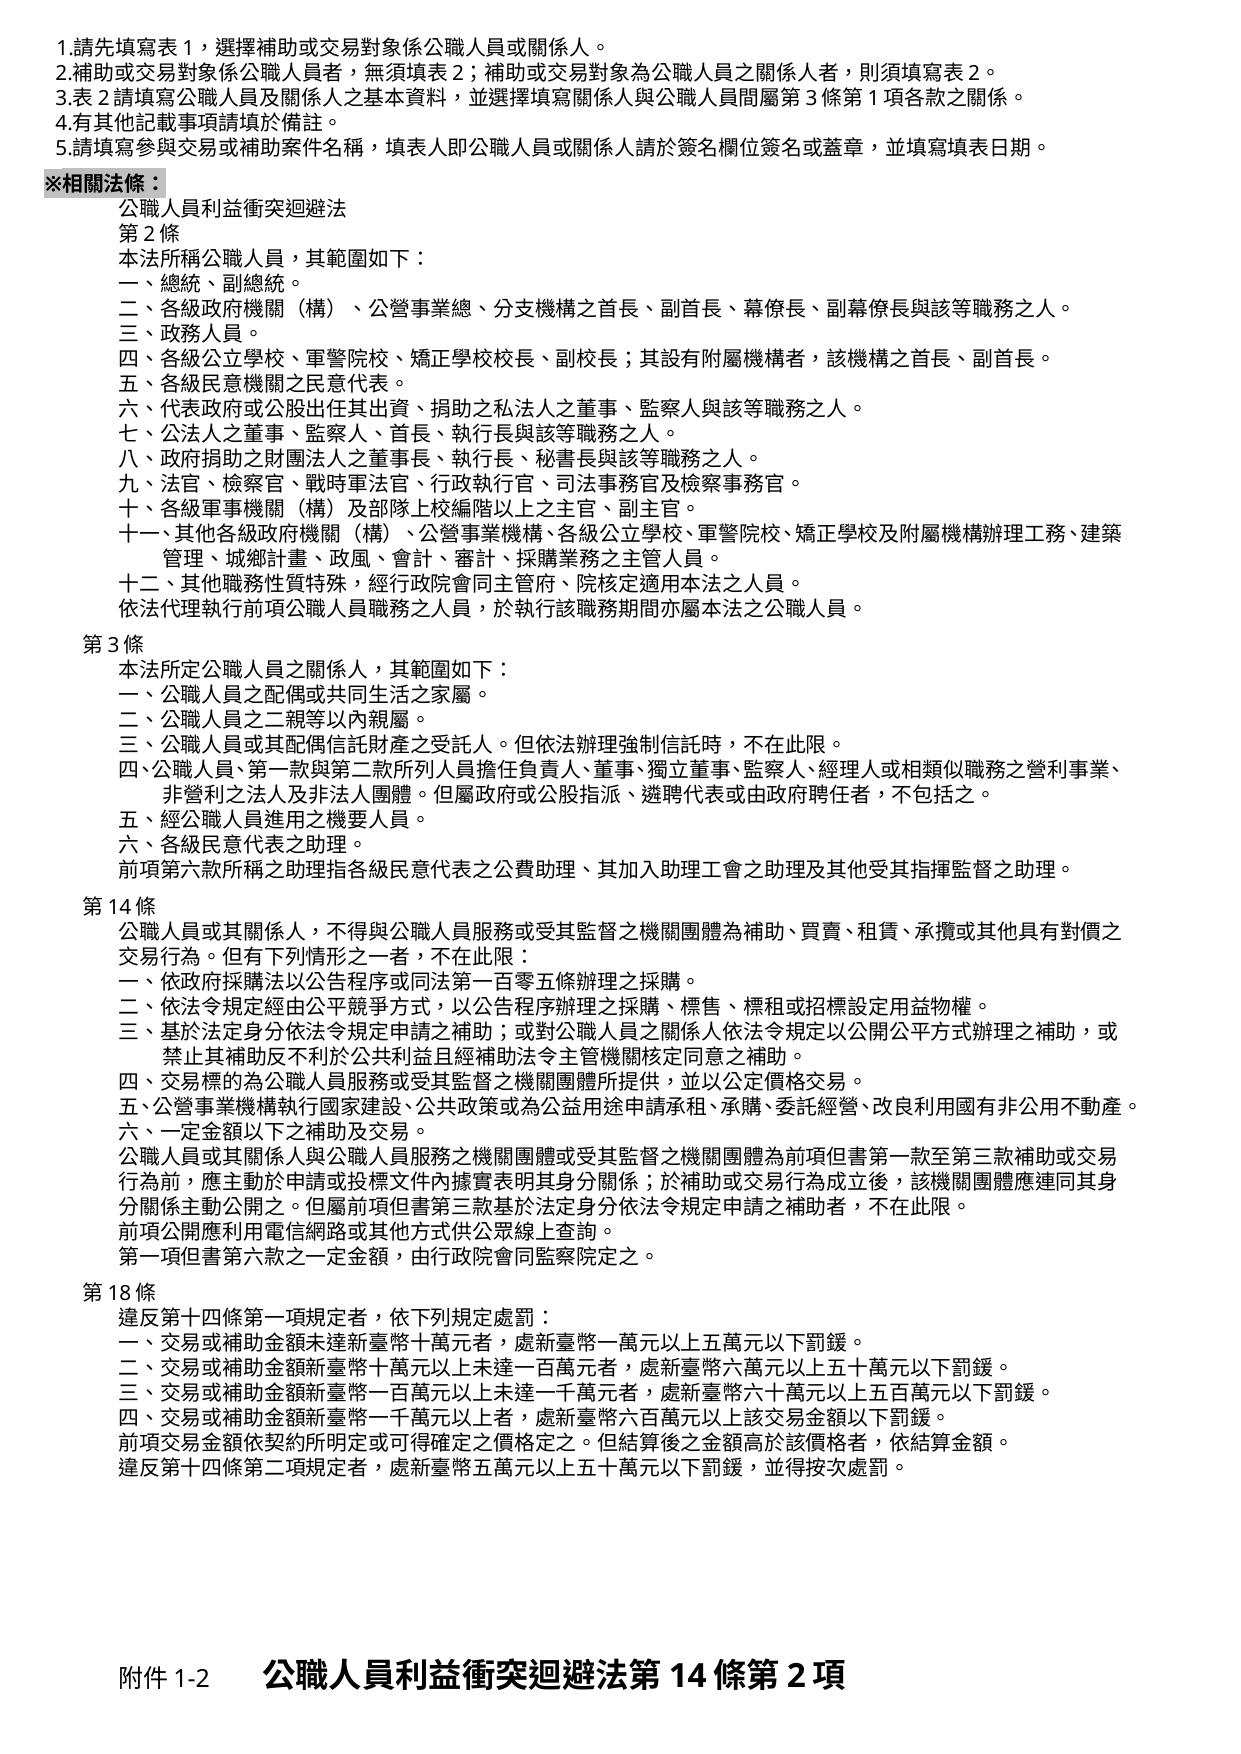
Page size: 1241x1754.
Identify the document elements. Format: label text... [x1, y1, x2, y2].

text 五、經公職人員進用之機要人員。 [118, 808, 1122, 833]
text 三、交易或補助金額新臺幣一百萬元以上未達一千萬元者，處新臺幣六十萬元以上五百萬元以下罰鍰。 [118, 1380, 1122, 1405]
text 一、公職人員之配偶或共同生活之家屬。 [118, 683, 1122, 708]
text 五、各級民意機關之民意代表。 [118, 372, 1122, 397]
text 依法代理執行前項公職人員職務之人員，於執行該職務期間亦屬本法之公職人員。 [118, 597, 1122, 622]
text 七、公法人之董事、監察人、首長、執行長與該等職務之人。 [118, 422, 1122, 447]
text 違反第十四條第二項規定者，處新臺幣五萬元以上五十萬元以下罰鍰，並得按次處罰。 [118, 1455, 1122, 1480]
text 3.表2請填寫公職人員及關係人之基本資料，並選擇填寫關係人與公職人員間屬第3條第1項各款之關係。 [44, 85, 1216, 110]
text 十一、其他各級政府機關（構）、公營事業機構、各級公立學校、軍警院校、矯正學校及附屬機構辦理工務、建築管理、城鄉計畫、政風、會計、審計、採購業務之主管人員。 [118, 522, 1122, 572]
text 前項交易金額依契約所明定或可得確定之價格定之。但結算後之金額高於該價格者，依結算金額。 [118, 1430, 1122, 1455]
text 第一項但書第六款之一定金額，由行政院會同監察院定之。 [118, 1244, 1122, 1269]
text 本法所定公職人員之關係人，其範圍如下： [118, 658, 1122, 683]
text 本法所稱公職人員，其範圍如下： [118, 247, 1122, 272]
text 四、公職人員、第一款與第二款所列人員擔任負責人、董事、獨立董事、監察人、經理人或相類似職務之營利事業、非營利之法人及非法人團體。但屬政府或公股指派、遴聘代表或由政府聘任者，不包括之。 [118, 758, 1122, 808]
text 八、政府捐助之財團法人之董事長、執行長、秘書長與該等職務之人。 [118, 447, 1122, 472]
text 十二、其他職務性質特殊，經行政院會同主管府、院核定適用本法之人員。 [118, 572, 1122, 597]
text 公職人員或其關係人與公職人員服務之機關團體或受其監督之機關團體為前項但書第一款至第三款補助或交易行為前，應主動於申請或投標文件內據實表明其身分關係；於補助或交易行為成立後，該機關團體應連同其身分關係主動公開之。但屬前項但書第三款基於法定身分依法令規定申請之補助者，不在此限。 [118, 1144, 1122, 1219]
text 四、交易或補助金額新臺幣一千萬元以上者，處新臺幣六百萬元以上該交易金額以下罰鍰。 [118, 1405, 1122, 1430]
text 九、法官、檢察官、戰時軍法官、行政執行官、司法事務官及檢察事務官。 [118, 472, 1122, 497]
text 5.請填寫參與交易或補助案件名稱，填表人即公職人員或關係人請於簽名欄位簽名或蓋章，並填寫填表日期。 [44, 135, 1216, 160]
text 公職人員利益衝突迴避法 [118, 197, 1122, 222]
text 六、一定金額以下之補助及交易。 [118, 1119, 1122, 1144]
text 二、交易或補助金額新臺幣十萬元以上未達一百萬元者，處新臺幣六萬元以上五十萬元以下罰鍰。 [118, 1355, 1122, 1380]
text 一、依政府採購法以公告程序或同法第一百零五條辦理之採購。 [118, 969, 1122, 994]
text 二、公職人員之二親等以內親屬。 [118, 708, 1122, 733]
text 前項公開應利用電信網路或其他方式供公眾線上查詢。 [118, 1219, 1122, 1244]
text 四、各級公立學校、軍警院校、矯正學校校長、副校長；其設有附屬機構者，該機構之首長、副首長。 [118, 347, 1122, 372]
text 公職人員或其關係人，不得與公職人員服務或受其監督之機關團體為補助、買賣、租賃、承攬或其他具有對價之交易行為。但有下列情形之一者，不在此限： [118, 919, 1122, 969]
text 4.有其他記載事項請填於備註。 [44, 110, 1216, 135]
text 第3條 [44, 633, 1216, 658]
text 第18條 [44, 1280, 1216, 1305]
text 第2條 [118, 222, 1122, 247]
text 六、代表政府或公股出任其出資、捐助之私法人之董事、監察人與該等職務之人。 [118, 397, 1122, 422]
text 附件1-2 公職人員利益衝突迴避法第14條第2項 [118, 1655, 1122, 1695]
text 1.請先填寫表1，選擇補助或交易對象係公職人員或關係人。 [44, 35, 1216, 60]
text 第14條 [44, 894, 1216, 919]
text 十、各級軍事機關（構）及部隊上校編階以上之主官、副主官。 [118, 497, 1122, 522]
text ※相關法條： [44, 172, 1216, 197]
text 一、交易或補助金額未達新臺幣十萬元者，處新臺幣一萬元以上五萬元以下罰鍰。 [118, 1330, 1122, 1355]
text 違反第十四條第一項規定者，依下列規定處罰： [118, 1305, 1122, 1330]
text 三、基於法定身分依法令規定申請之補助；或對公職人員之關係人依法令規定以公開公平方式辦理之補助，或禁止其補助反不利於公共利益且經補助法令主管機關核定同意之補助。 [118, 1019, 1122, 1069]
text 二、各級政府機關（構）、公營事業總、分支機構之首長、副首長、幕僚長、副幕僚長與該等職務之人。 [118, 297, 1122, 322]
text 2.補助或交易對象係公職人員者，無須填表2；補助或交易對象為公職人員之關係人者，則須填寫表2。 [44, 60, 1216, 85]
text 三、政務人員。 [118, 322, 1122, 347]
text 五、公營事業機構執行國家建設、公共政策或為公益用途申請承租、承購、委託經營、改良利用國有非公用不動產。 [118, 1094, 1122, 1119]
text 二、依法令規定經由公平競爭方式，以公告程序辦理之採購、標售、標租或招標設定用益物權。 [118, 994, 1122, 1019]
text 四、交易標的為公職人員服務或受其監督之機關團體所提供，並以公定價格交易。 [118, 1069, 1122, 1094]
text 一、總統、副總統。 [118, 272, 1122, 297]
text 六、各級民意代表之助理。 [118, 833, 1122, 858]
text 三、公職人員或其配偶信託財產之受託人。但依法辦理強制信託時，不在此限。 [118, 733, 1122, 758]
text 前項第六款所稱之助理指各級民意代表之公費助理、其加入助理工會之助理及其他受其指揮監督之助理。 [118, 858, 1122, 883]
